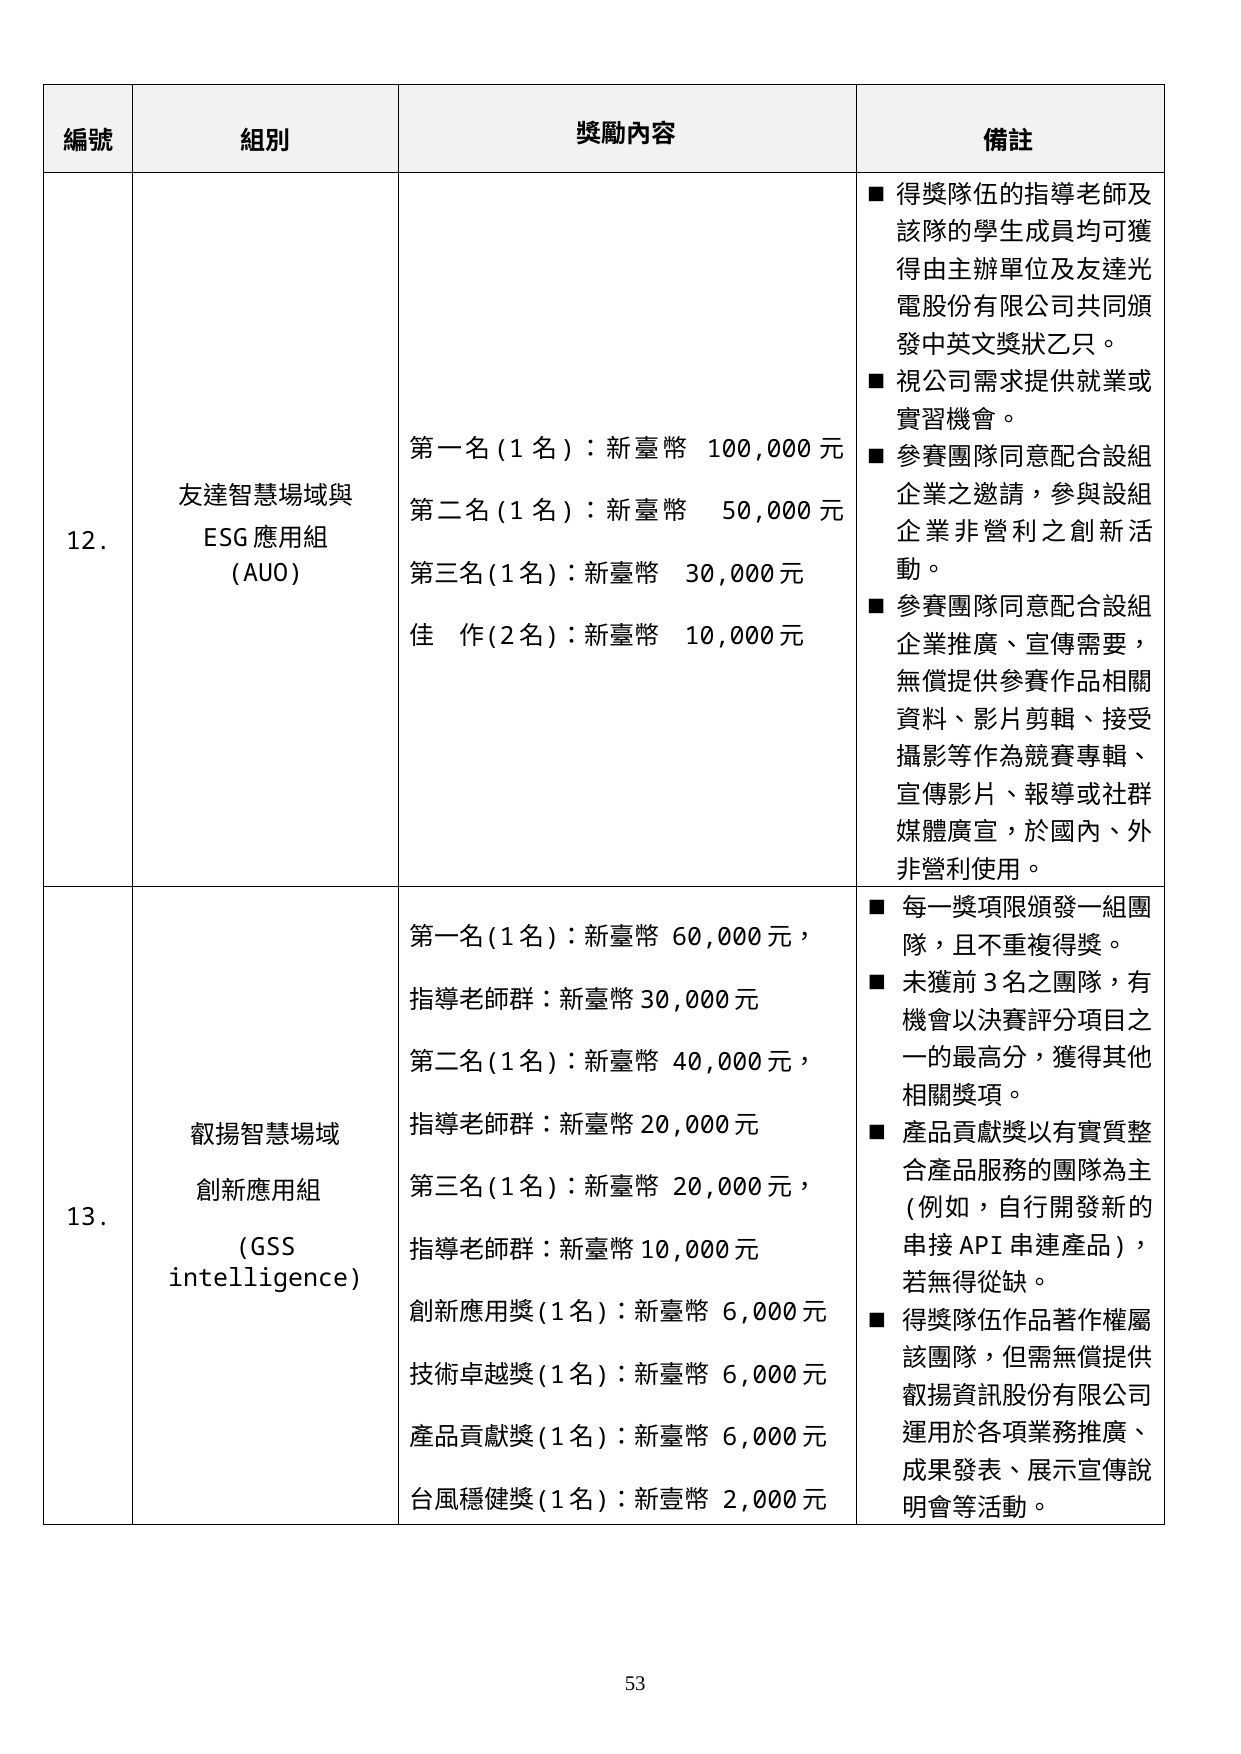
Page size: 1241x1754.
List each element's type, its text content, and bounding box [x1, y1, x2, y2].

table_cell 第一名(1名)：新臺幣 100,000元 第二名(1名)：新臺幣 50,000元 第三名(1名)：新臺幣 30,000元 佳 作(2名)：新臺幣 10,000元 [399, 173, 856, 886]
table_cell [44, 173, 132, 886]
table_cell 叡揚智慧場域 創新應用組 (GSS intelligence) [133, 887, 398, 1524]
table_header 組別 [133, 85, 398, 172]
table_cell [44, 887, 132, 1524]
table_cell 友達智慧場域與 ESG應用組 (AUO) [133, 173, 398, 886]
table_header 備註 [857, 85, 1164, 172]
table_header 獎勵內容 [399, 85, 856, 172]
table_cell 第一名(1名)：新臺幣 60,000元， 指導老師群：新臺幣30,000元 第二名(1名)：新臺幣 40,000元， 指導老師群：新臺幣20,000元 第三名(1名)：新臺幣 20,000元， 指導老師群：新臺幣10,000元 創新應用獎(1名)：新臺幣 6,000元 技術卓越獎(1名)：新臺幣 6,000元 產品貢獻獎(1名)：新臺幣 6,000元 台風穩健獎(1名)：新壹幣 2,000元 [399, 887, 856, 1524]
table_cell 得獎隊伍的指導老師及該隊的學生成員均可獲得由主辦單位及友達光電股份有限公司共同頒發中英文獎狀乙只。 視公司需求提供就業或實習機會。 參賽團隊同意配合設組企業之邀請，參與設組企業非營利之創新活動。 參賽團隊同意配合設組企業推廣、宣傳需要，無償提供參賽作品相關資料、影片剪輯、接受攝影等作為競賽專輯、宣傳影片、報導或社群媒體廣宣，於國內、外非營利使用。 [857, 173, 1164, 886]
table_header 編號 [44, 85, 132, 172]
table_cell 每一獎項限頒發一組團隊，且不重複得獎。 未獲前3名之團隊，有機會以決賽評分項目之一的最高分，獲得其他相關獎項。 產品貢獻獎以有實質整合產品服務的團隊為主(例如，自行開發新的串接API串連產品)，若無得從缺。 得獎隊伍作品著作權屬該團隊，但需無償提供叡揚資訊股份有限公司運用於各項業務推廣、成果發表、展示宣傳說明會等活動。 [857, 887, 1164, 1524]
